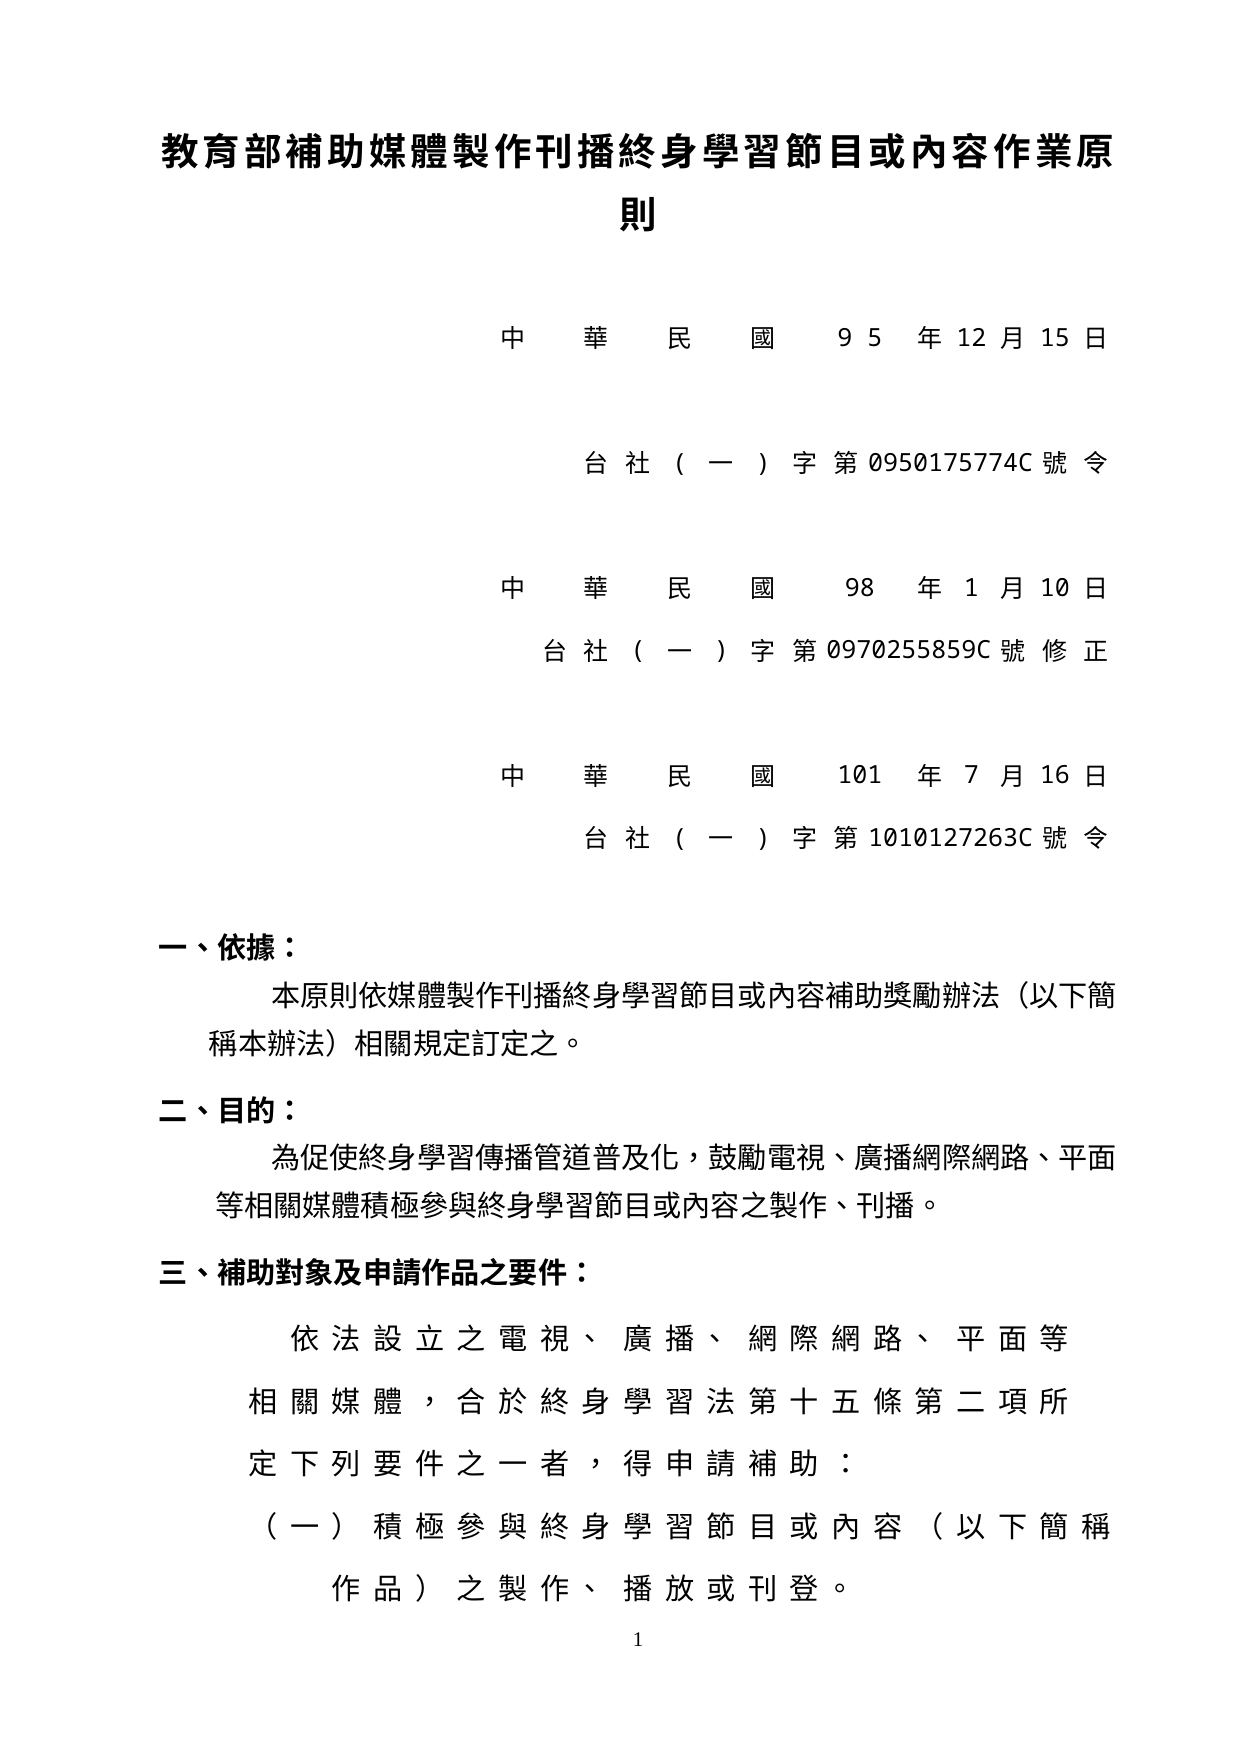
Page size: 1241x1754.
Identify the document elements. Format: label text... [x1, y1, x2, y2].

text （一）積極參與終身學習節目或內容（以下簡稱作品）之製作、播放或刊登。 [215, 1483, 1117, 1608]
text 中 華 民 國 98 年1月10日 [459, 545, 1117, 608]
text 依法設立之電視、廣播、網際網路、平面等相關媒體，合於終身學習法第十五條第二項所定下列要件之一者，得申請補助： [215, 1295, 1105, 1483]
text 三、補助對象及申請作品之要件： [159, 1245, 1117, 1293]
text 中 華 民 國 9 5 年12月15日 [459, 295, 1117, 358]
text 教育部補助媒體製作刊播終身學習節目或內容作業原則 [159, 108, 1117, 233]
text 一、依據： [159, 920, 1117, 968]
text 台社(一)字第0950175774C號令 [459, 420, 1117, 483]
text 中 華 民 國 101 年7月16日 [459, 733, 1117, 795]
text 本原則依媒體製作刊播終身學習節目或內容補助獎勵辦法（以下簡稱本辦法）相關規定訂定之。 [209, 968, 1117, 1064]
text 台社(一)字第0970255859C號修正 [159, 608, 1117, 670]
text 二、目的： [159, 1083, 1117, 1131]
text 為促使終身學習傳播管道普及化，鼓勵電視、廣播網際網路、平面等相關媒體積極參與終身學習節目或內容之製作、刊播。 [215, 1131, 1117, 1226]
text 台社(一)字第1010127263C號令 [159, 795, 1117, 858]
